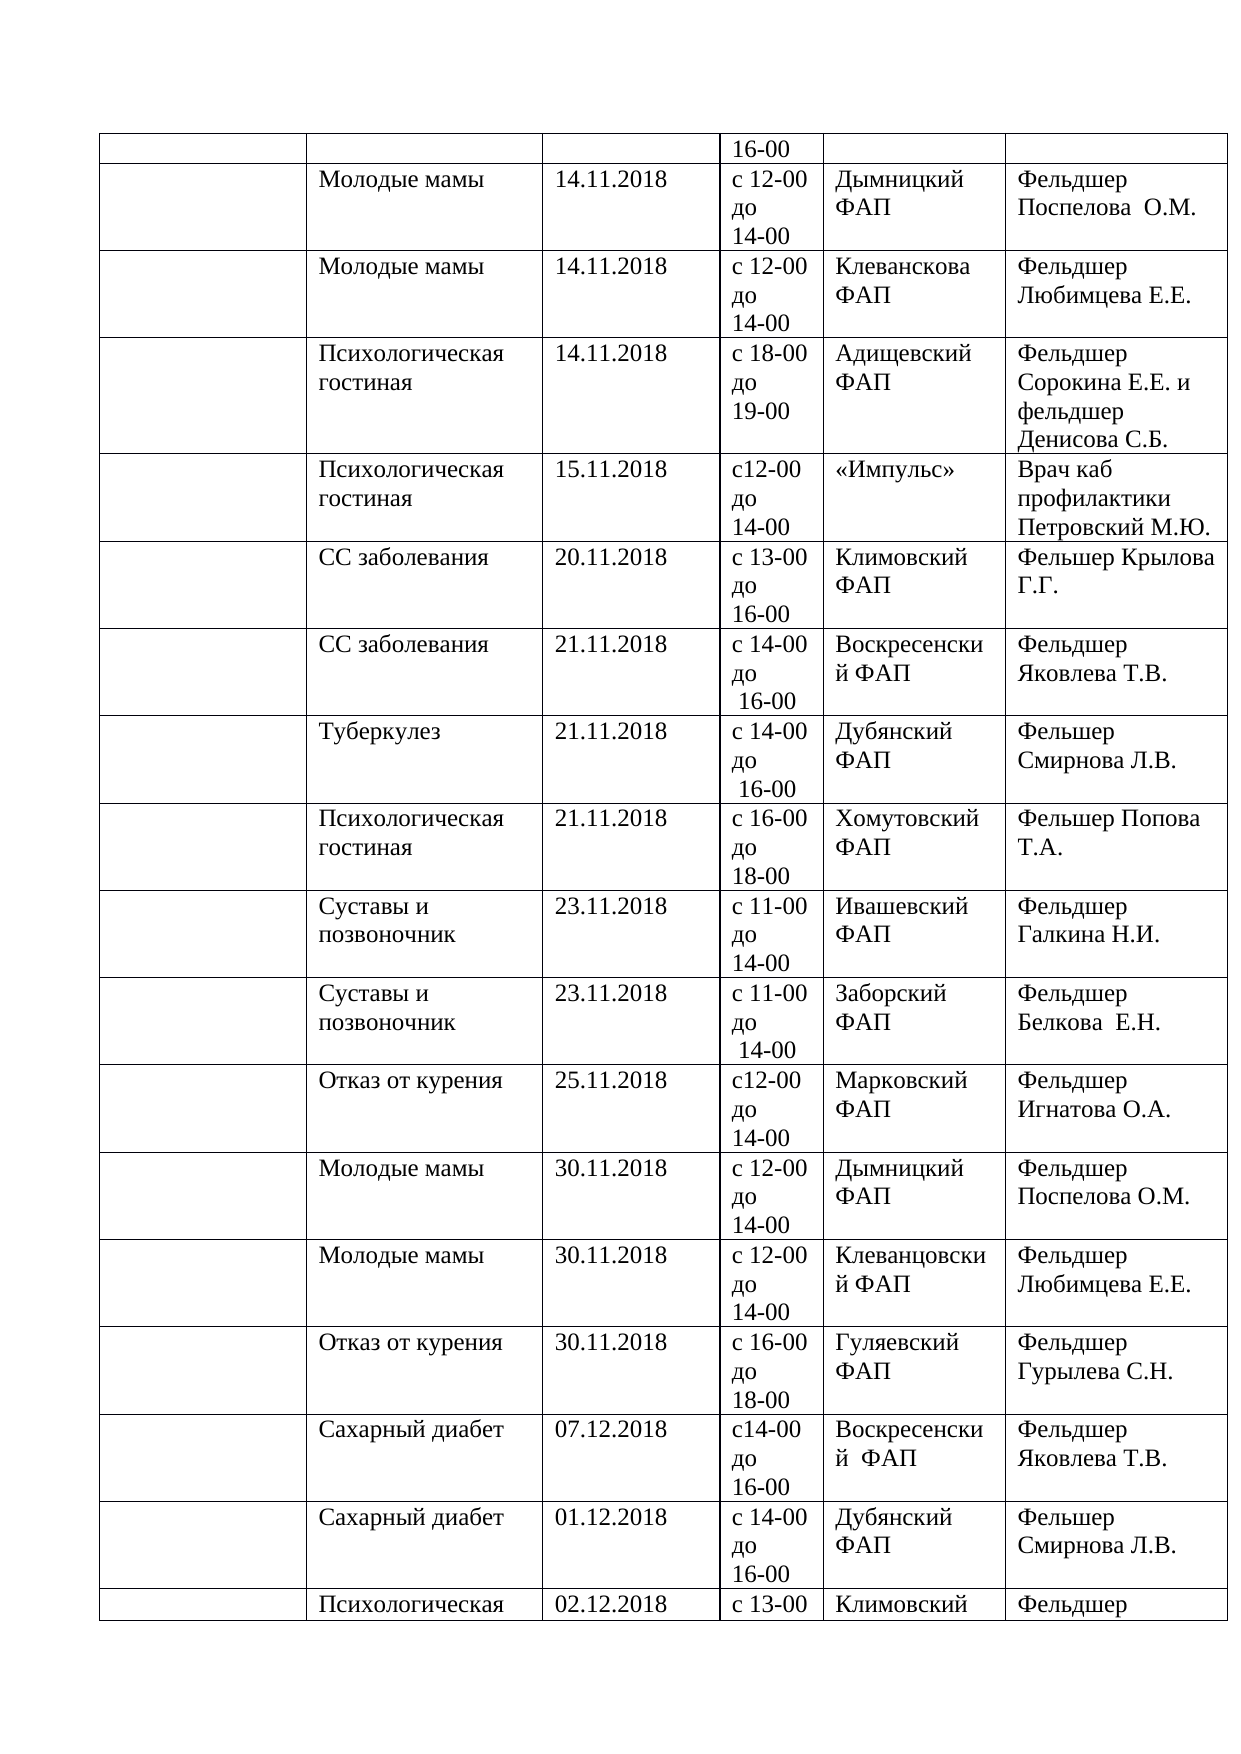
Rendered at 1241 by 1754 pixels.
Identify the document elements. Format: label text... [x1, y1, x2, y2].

table_cell с 11-00 до 14-00 [721, 978, 823, 1064]
table_cell Заборский ФАП [824, 978, 1005, 1064]
table_cell СС заболевания [307, 629, 542, 715]
table_cell [100, 134, 306, 163]
table_cell с 16-00 до 18-00 [721, 804, 823, 890]
table_cell [1228, 453, 1240, 541]
table_cell [824, 134, 1005, 163]
table_cell Адищевский ФАП [824, 338, 1005, 453]
table_cell Суставы и позвоночник [307, 891, 542, 977]
table_cell 23.11.2018 [543, 891, 719, 977]
table_cell Отказ от курения [307, 1327, 542, 1413]
table_cell СС заболевания [307, 542, 542, 628]
table_cell 14.11.2018 [543, 338, 719, 453]
table_cell Врач каб профилактики Петровский М.Ю. [1006, 454, 1227, 541]
table_cell Сахарный диабет [307, 1415, 542, 1501]
table_cell Фельдшер [1006, 1589, 1227, 1620]
table_cell 14.11.2018 [543, 164, 719, 250]
table_cell 21.11.2018 [543, 629, 719, 715]
table_cell «Импульс» [824, 454, 1005, 541]
table_cell 15.11.2018 [543, 454, 719, 541]
table_cell Клеванцовский ФАП [824, 1240, 1005, 1326]
table_cell Дымницкий ФАП [824, 1153, 1005, 1239]
table_cell [1228, 715, 1240, 802]
table_cell с 13-00 [721, 1589, 823, 1620]
table_cell Фельдшер Яковлева Т.В. [1006, 1415, 1227, 1501]
table_cell [1228, 541, 1240, 628]
table_cell Суставы и позвоночник [307, 978, 542, 1064]
table_cell с 14-00 до 16-00 [721, 716, 823, 802]
table_cell [100, 1415, 306, 1501]
table_cell [100, 716, 306, 802]
table_cell [307, 134, 542, 163]
table_cell с 14-00 до 16-00 [721, 629, 823, 715]
table_cell [100, 629, 306, 715]
table_cell Фельдшер Любимцева Е.Е. [1006, 251, 1227, 337]
table_cell 30.11.2018 [543, 1327, 719, 1413]
table_cell 30.11.2018 [543, 1153, 719, 1239]
table_cell [1228, 1064, 1240, 1152]
table_cell Воскресенский ФАП [824, 629, 1005, 715]
table_cell [100, 804, 306, 890]
table_cell [100, 251, 306, 337]
table_cell с 16-00 до 18-00 [721, 1327, 823, 1413]
table_cell с12-00 до 14-00 [721, 454, 823, 541]
table_cell Дымницкий ФАП [824, 164, 1005, 250]
table_cell 30.11.2018 [543, 1240, 719, 1326]
table_cell Клеванскова ФАП [824, 251, 1005, 337]
table_cell с 18-00 до 19-00 [721, 338, 823, 453]
table_cell 21.11.2018 [543, 804, 719, 890]
table_cell 20.11.2018 [543, 542, 719, 628]
table_cell с 12-00 до 14-00 [721, 251, 823, 337]
table_cell [1228, 1588, 1240, 1620]
table_cell Психологическая гостиная [307, 804, 542, 890]
table_cell Туберкулез [307, 716, 542, 802]
table_cell Молодые мамы [307, 164, 542, 250]
table_cell Климовский [824, 1589, 1005, 1620]
table_cell 07.12.2018 [543, 1415, 719, 1501]
table_cell Фельшер Попова Т.А. [1006, 804, 1227, 890]
table_cell [1228, 1152, 1240, 1239]
table_cell Фельшер Смирнова Л.В. [1006, 1502, 1227, 1588]
table_cell 21.11.2018 [543, 716, 719, 802]
table_cell [100, 891, 306, 977]
table_cell [100, 1589, 306, 1620]
table_cell [543, 134, 719, 163]
table_cell [1228, 977, 1240, 1064]
table_cell Фельдшер Гурылева С.Н. [1006, 1327, 1227, 1413]
table_cell 02.12.2018 [543, 1589, 719, 1620]
table_cell Психологическая [307, 1589, 542, 1620]
table_cell Фельшер Смирнова Л.В. [1006, 716, 1227, 802]
table_cell Отказ от курения [307, 1065, 542, 1152]
table_cell [100, 1065, 306, 1152]
table_cell с 12-00 до 14-00 [721, 1240, 823, 1326]
table_cell 16-00 [721, 134, 823, 163]
table_cell Гуляевский ФАП [824, 1327, 1005, 1413]
table_cell с12-00 до 14-00 [721, 1065, 823, 1152]
table_cell [100, 1153, 306, 1239]
table_cell Фельдшер Поспелова О.М. [1006, 164, 1227, 250]
table_cell [1228, 890, 1240, 977]
table_cell [1228, 1239, 1240, 1326]
table_cell Фельдшер Поспелова О.М. [1006, 1153, 1227, 1239]
table_cell Фельдшер Сорокина Е.Е. и фельдшер Денисова С.Б. [1006, 338, 1227, 453]
table_cell [100, 454, 306, 541]
table_cell с 13-00 до 16-00 [721, 542, 823, 628]
table_cell Климовский ФАП [824, 542, 1005, 628]
table_cell [100, 978, 306, 1064]
table_cell Дубянский ФАП [824, 716, 1005, 802]
table_cell Сахарный диабет [307, 1502, 542, 1588]
table_cell [1228, 337, 1240, 453]
table_cell [100, 1240, 306, 1326]
table_cell [1228, 250, 1240, 337]
table_cell Хомутовский ФАП [824, 804, 1005, 890]
table_cell [1006, 134, 1227, 163]
table_cell [1228, 1501, 1240, 1588]
table_cell Воскресенский ФАП [824, 1415, 1005, 1501]
table_cell Дубянский ФАП [824, 1502, 1005, 1588]
table_cell 01.12.2018 [543, 1502, 719, 1588]
table_cell [100, 1502, 306, 1588]
table_cell Молодые мамы [307, 1240, 542, 1326]
table_cell [100, 1327, 306, 1413]
table_cell [100, 542, 306, 628]
table_cell Психологическая гостиная [307, 338, 542, 453]
table_cell 23.11.2018 [543, 978, 719, 1064]
table_cell Психологическая гостиная [307, 454, 542, 541]
table_cell с 11-00 до 14-00 [721, 891, 823, 977]
table_cell 14.11.2018 [543, 251, 719, 337]
table_cell Фельдшер Игнатова О.А. [1006, 1065, 1227, 1152]
table_cell [1228, 803, 1240, 890]
table_cell Марковский ФАП [824, 1065, 1005, 1152]
table_cell [1228, 163, 1240, 250]
table_cell [100, 338, 306, 453]
table_cell [1228, 133, 1240, 163]
table_cell Фельдшер Любимцева Е.Е. [1006, 1240, 1227, 1326]
table_cell [1228, 1326, 1240, 1413]
table_cell Фельдшер Белкова Е.Н. [1006, 978, 1227, 1064]
table_cell 25.11.2018 [543, 1065, 719, 1152]
table_cell Фельдшер Яковлева Т.В. [1006, 629, 1227, 715]
table_cell Молодые мамы [307, 1153, 542, 1239]
table_cell с 14-00 до 16-00 [721, 1502, 823, 1588]
table_cell [100, 164, 306, 250]
table_cell Фельшер Крылова Г.Г. [1006, 542, 1227, 628]
table_cell с 12-00 до 14-00 [721, 164, 823, 250]
table_cell с 12-00 до 14-00 [721, 1153, 823, 1239]
table_cell [1228, 628, 1240, 715]
table_cell Ивашевский ФАП [824, 891, 1005, 977]
table_cell с14-00 до 16-00 [721, 1415, 823, 1501]
table_cell Фельдшер Галкина Н.И. [1006, 891, 1227, 977]
table_cell [1228, 1414, 1240, 1501]
table_cell Молодые мамы [307, 251, 542, 337]
